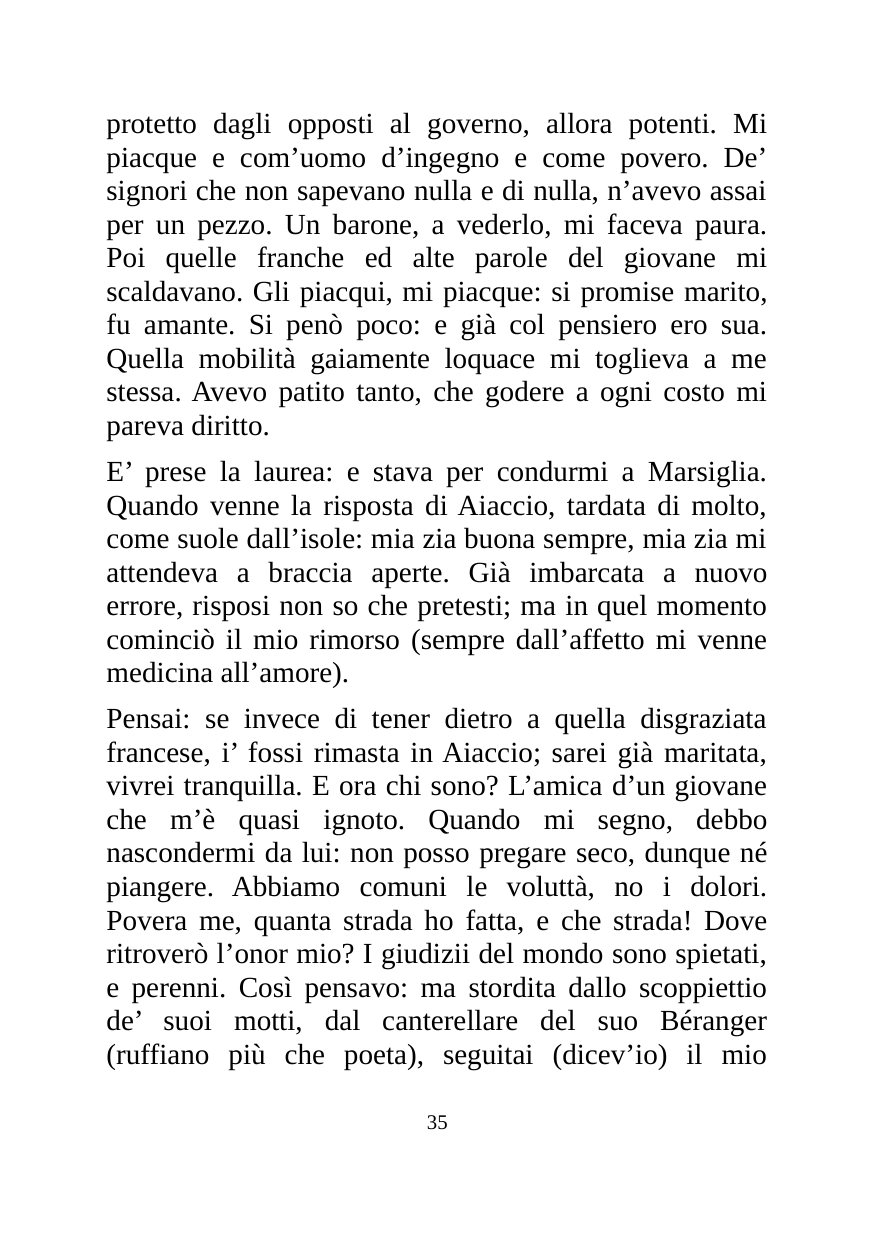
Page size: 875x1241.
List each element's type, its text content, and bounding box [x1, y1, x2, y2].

text Pensai: se invece di tener dietro a quella disgraziata francese, i’ fossi rimasta in Aiaccio; sarei già maritata, vivrei tranquilla. E ora chi sono? L’amica d’un giovane che m’è quasi ignoto. Quando mi segno, debbo nascondermi da lui: non posso pregare seco, dunque né piangere. Abbiamo comuni le voluttà, no i dolori. Povera me, quanta strada ho fatta, e che strada! Dove ritroverò l’onor mio? I giudizii del mondo sono spietati, e perenni. Così pensavo: ma stordita dallo scoppiettio de’ suoi motti, dal canterellare del suo Béranger (ruffiano più che poeta), seguitai (dicev’io) il mio [106, 701, 768, 1070]
text E’ prese la laurea: e stava per condurmi a Marsiglia. Quando venne la risposta di Aiaccio, tardata di molto, come suole dall’isole: mia zia buona sempre, mia zia mi attendeva a braccia aperte. Già imbarcata a nuovo errore, risposi non so che pretesti; ma in quel momento cominciò il mio rimorso (sempre dall’affetto mi venne medicina all’amore). [106, 454, 768, 689]
text protetto dagli opposti al governo, allora potenti. Mi piacque e com’uomo d’ingegno e come povero. De’ signori che non sapevano nulla e di nulla, n’avevo assai per un pezzo. Un barone, a vederlo, mi faceva paura. Poi quelle franche ed alte parole del giovane mi scaldavano. Gli piacqui, mi piacque: si promise marito, fu amante. Si penò poco: e già col pensiero ero sua. Quella mobilità gaiamente loquace mi toglieva a me stessa. Avevo patito tanto, che godere a ogni costo mi pareva diritto. [106, 106, 768, 442]
